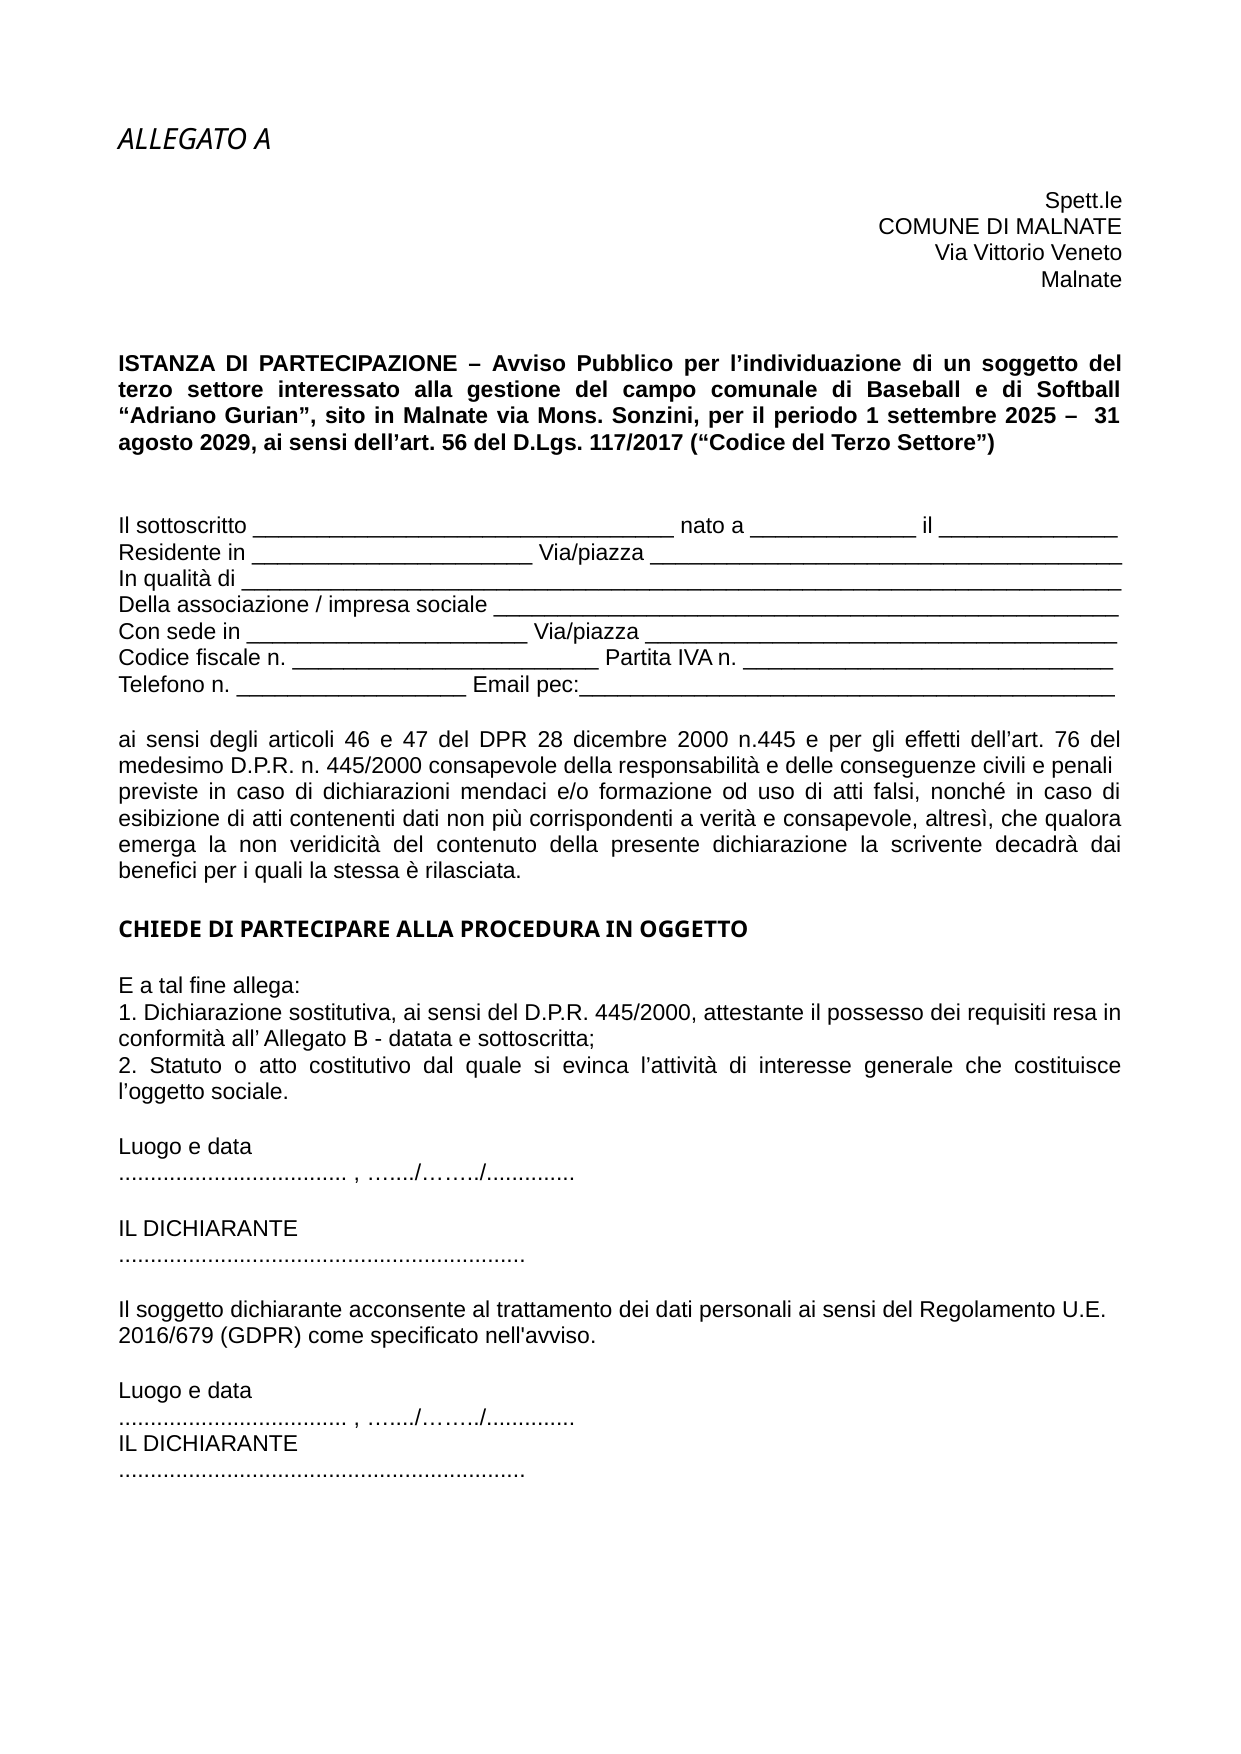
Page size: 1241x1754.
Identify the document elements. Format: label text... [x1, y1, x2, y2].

text COMUNE DI MALNATE [118, 213, 1122, 239]
text 2016/679 (GDPR) come specificato nell'avviso. [118, 1322, 1122, 1349]
text Il soggetto dichiarante acconsente al trattamento dei dati personali ai sensi del Regolamento U.E. [118, 1296, 1122, 1322]
text .................................... , …..../……../.............. [118, 1404, 1122, 1430]
text ai sensi degli articoli 46 e 47 del DPR 28 dicembre 2000 n.445 e per gli effetti dell’art. 76 del medesimo D.P.R. n. 445/2000 consapevole della responsabilità e delle conseguenze civili e penali [118, 726, 1122, 778]
text IL DICHIARANTE [118, 1430, 1122, 1456]
text ALLEGATO A [118, 118, 1122, 158]
text .................................... , …..../……../.............. [118, 1159, 1122, 1186]
text Luogo e data [118, 1377, 1122, 1404]
text ................................................................ [118, 1241, 1122, 1267]
text Codice fiscale n. ________________________ Partita IVA n. _____________________________ [118, 644, 1122, 671]
text IL DICHIARANTE [118, 1214, 1122, 1241]
text Luogo e data [118, 1133, 1122, 1159]
text Della associazione / impresa sociale _________________________________________________ [118, 591, 1122, 618]
text conformità all’ Allegato B - datata e sottoscritta; [118, 1025, 1122, 1052]
text ................................................................ [118, 1456, 1122, 1483]
text ISTANZA DI PARTECIPAZIONE – Avviso Pubblico per l’individuazione di un soggetto del terzo settore interessato alla gestione del campo comunale di Baseball e di Softball “Adriano Gurian”, sito in Malnate via Mons. Sonzini, per il periodo 1 settembre 2025 – 31 agosto 2029, ai sensi dell’art. 56 del D.Lgs. 117/2017 (“Codice del Terzo Settore”) [118, 349, 1122, 455]
text In qualità di _____________________________________________________________________ [118, 565, 1122, 591]
text CHIEDE DI PARTECIPARE ALLA PROCEDURA IN OGGETTO [118, 912, 1122, 944]
text Con sede in ______________________ Via/piazza _____________________________________ [118, 618, 1122, 644]
text 2. Statuto o atto costitutivo dal quale si evinca l’attività di interesse generale che costituisce l’oggetto sociale. [118, 1052, 1122, 1104]
text E a tal fine allega: [118, 972, 1122, 999]
text Il sottoscritto _________________________________ nato a _____________ il ______________ [118, 512, 1122, 539]
text Via Vittorio Veneto [118, 239, 1122, 266]
text Malnate [118, 266, 1122, 292]
text previste in caso di dichiarazioni mendaci e/o formazione od uso di atti falsi, nonché in caso di esibizione di atti contenenti dati non più corrispondenti a verità e consapevole, altresì, che qualora emerga la non veridicità del contenuto della presente dichiarazione la scrivente decadrà dai benefici per i quali la stessa è rilasciata. [118, 778, 1122, 884]
text Spett.le [118, 187, 1122, 213]
text 1. Dichiarazione sostitutiva, ai sensi del D.P.R. 445/2000, attestante il possesso dei requisiti resa in [118, 999, 1122, 1025]
text Residente in ______________________ Via/piazza _____________________________________ [118, 539, 1122, 565]
text Telefono n. __________________ Email pec:__________________________________________ [118, 671, 1122, 697]
